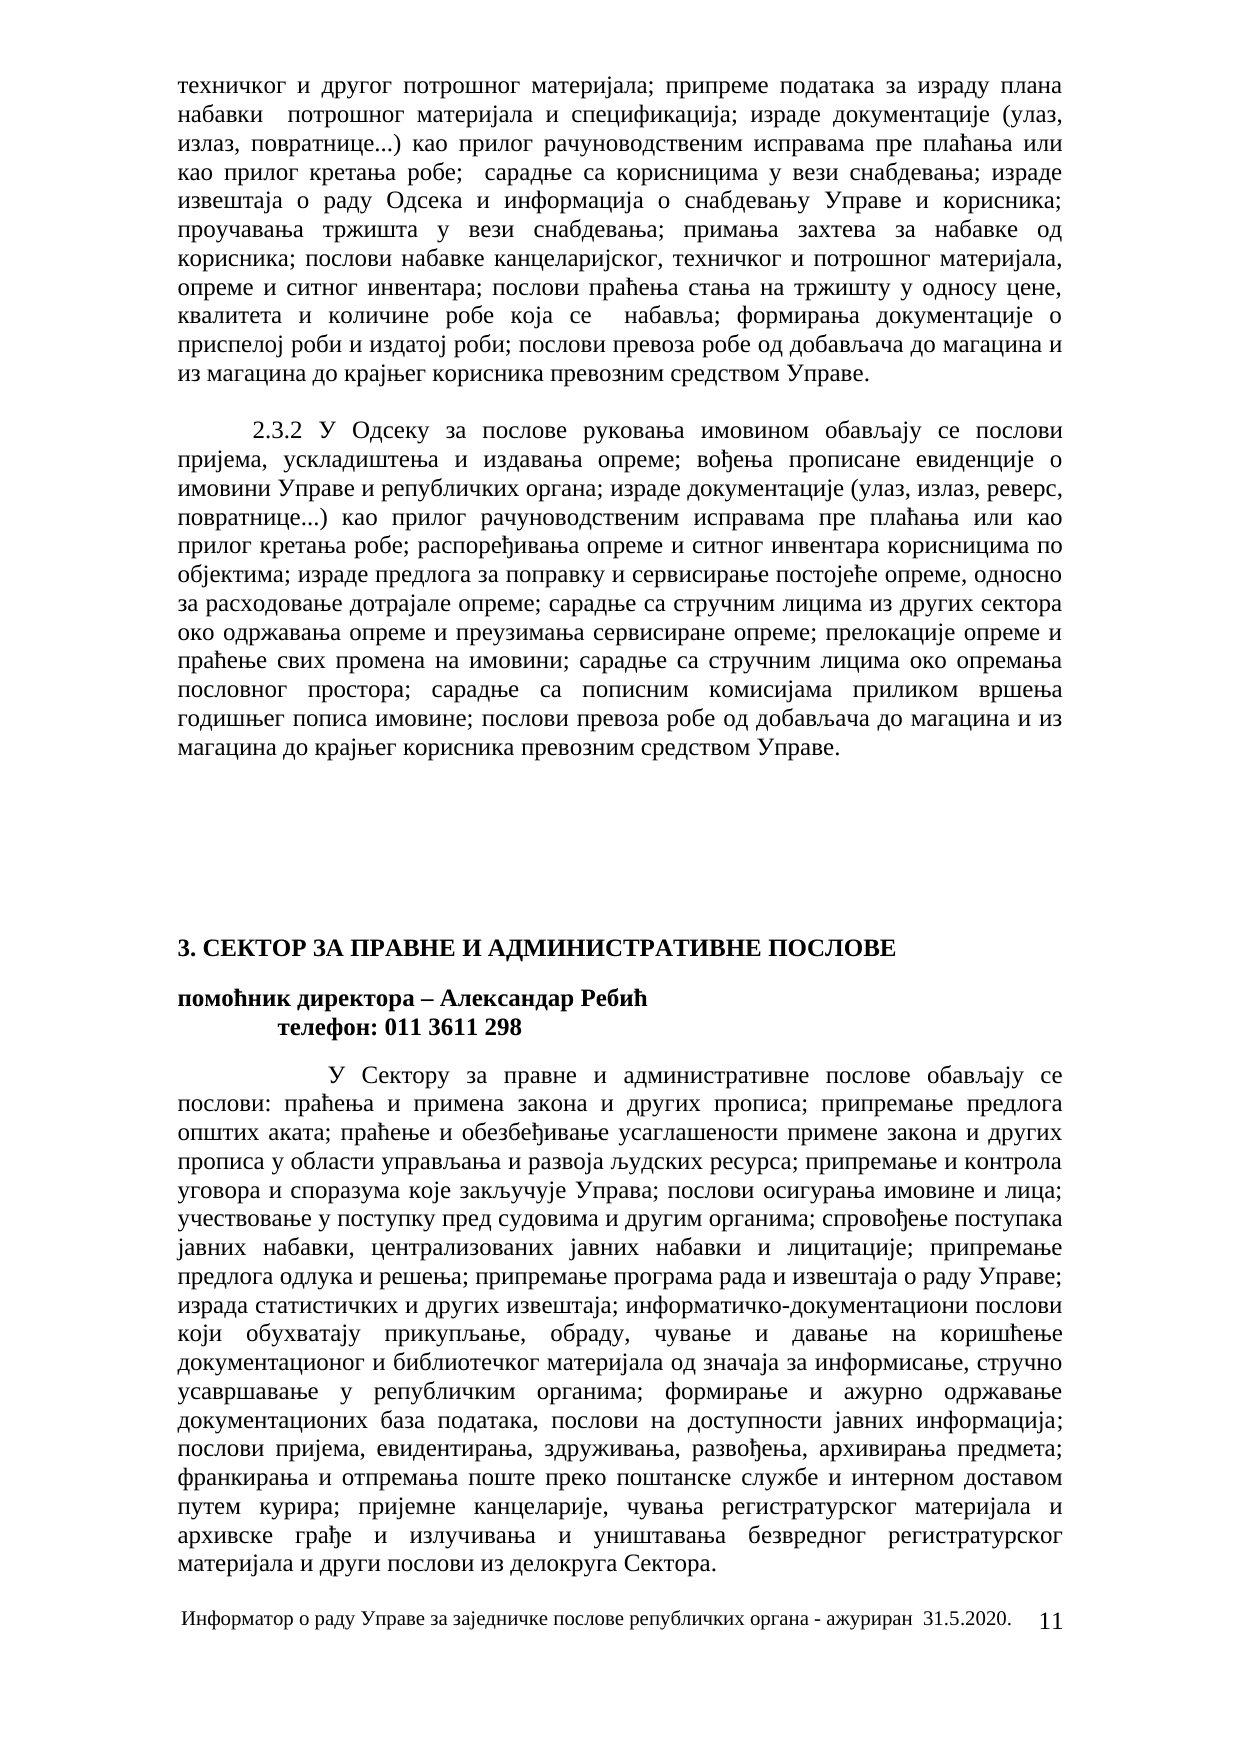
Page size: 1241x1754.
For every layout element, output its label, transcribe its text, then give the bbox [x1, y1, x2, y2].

text помоћник директора – Александар Ребић [177, 983, 1063, 1012]
text 2.3.2 У Одсеку за послове руковања имовином обављају се послови пријема, ускладиштења и издавања опреме; вођења прописане евиденције о имовини Управе и републичких органа; израде документације (улаз, излаз, реверс, повратнице...) као прилог рачуноводственим исправама пре плаћања или као прилог кретања робе; распоређивања опреме и ситног инвентара корисницима по објектима; израде предлога за поправку и сервисирање постојеће опреме, односно за расходовање дотрајале опреме; сарадње са стручним лицима из других сектора око одржавања опреме и преузимања сервисиране опреме; прелокације опреме и праћење свих промена на имовини; сарадње са стручним лицима око опремања пословног простора; сарадње са пописним комисијама приликом вршења годишњег пописа имовине; послови превоза робе од добављача до магацина и из магацина до крајњег корисника превозним средством Управе. [177, 415, 1063, 760]
text У Сектору за правне и административне послове обављају се послови: праћења и примена закона и других прописа; припремање предлога општих аката; праћење и обезбеђивање усаглашености примене закона и других прописа у области управљања и развоја људских ресурса; припремање и контрола уговора и споразума које закључује Управа; послови осигурања имовине и лица; учествовање у поступку пред судовима и другим органима; спровођење поступака јавних набавки, централизованих јавних набавки и лицитације; припремање предлога одлука и решења; припремање програма рада и извештаја о раду Управе; израда статистичких и других извештаја; информатичко-документациони послови који обухватају прикупљање, обраду, чување и давање на коришћење документационог и библиотечког материјала од значаја за информисање, стручно усавршавање у републичким органима; формирање и ажурно одржавање документационих база података, послови на доступности јавних информација; послови пријема, евидентирања, здруживања, развођења, архивирања предмета; франкирања и отпремања поште преко поштанске службе и интерном доставом путем курира; пријемне канцеларије, чувања регистратурског материјала и архивске грађе и излучивања и уништавања безвредног регистратурског материјала и други послови из делокруга Сектора. [177, 1060, 1063, 1577]
text техничког и другог потрошног материјала; припреме података за израду плана набавки потрошног материјала и спецификација; израде документације (улаз, излаз, повратнице...) као прилог рачуноводственим исправама пре плаћања или као прилог кретања робе; сарадње са корисницима у вези снабдевања; израде извештаја о раду Одсека и информација о снабдевању Управе и корисника; проучавања тржишта у вези снабдевања; примања захтева за набавке од корисника; послови набавке канцеларијског, техничког и потрошног материјала, опреме и ситног инвентара; послови праћења стања на тржишту у односу цене, квалитета и количине робе која се набавља; формирања документације о приспелој роби и издатој роби; послови превоза робе од добављача до магацина и из магацина до крајњег корисника превозним средством Управе. [177, 70, 1063, 387]
text 3. СЕКТОР ЗА ПРАВНЕ И АДМИНИСТРАТИВНЕ ПОСЛОВЕ [177, 933, 1063, 962]
text телефон: 011 3611 298 [177, 1012, 1063, 1041]
